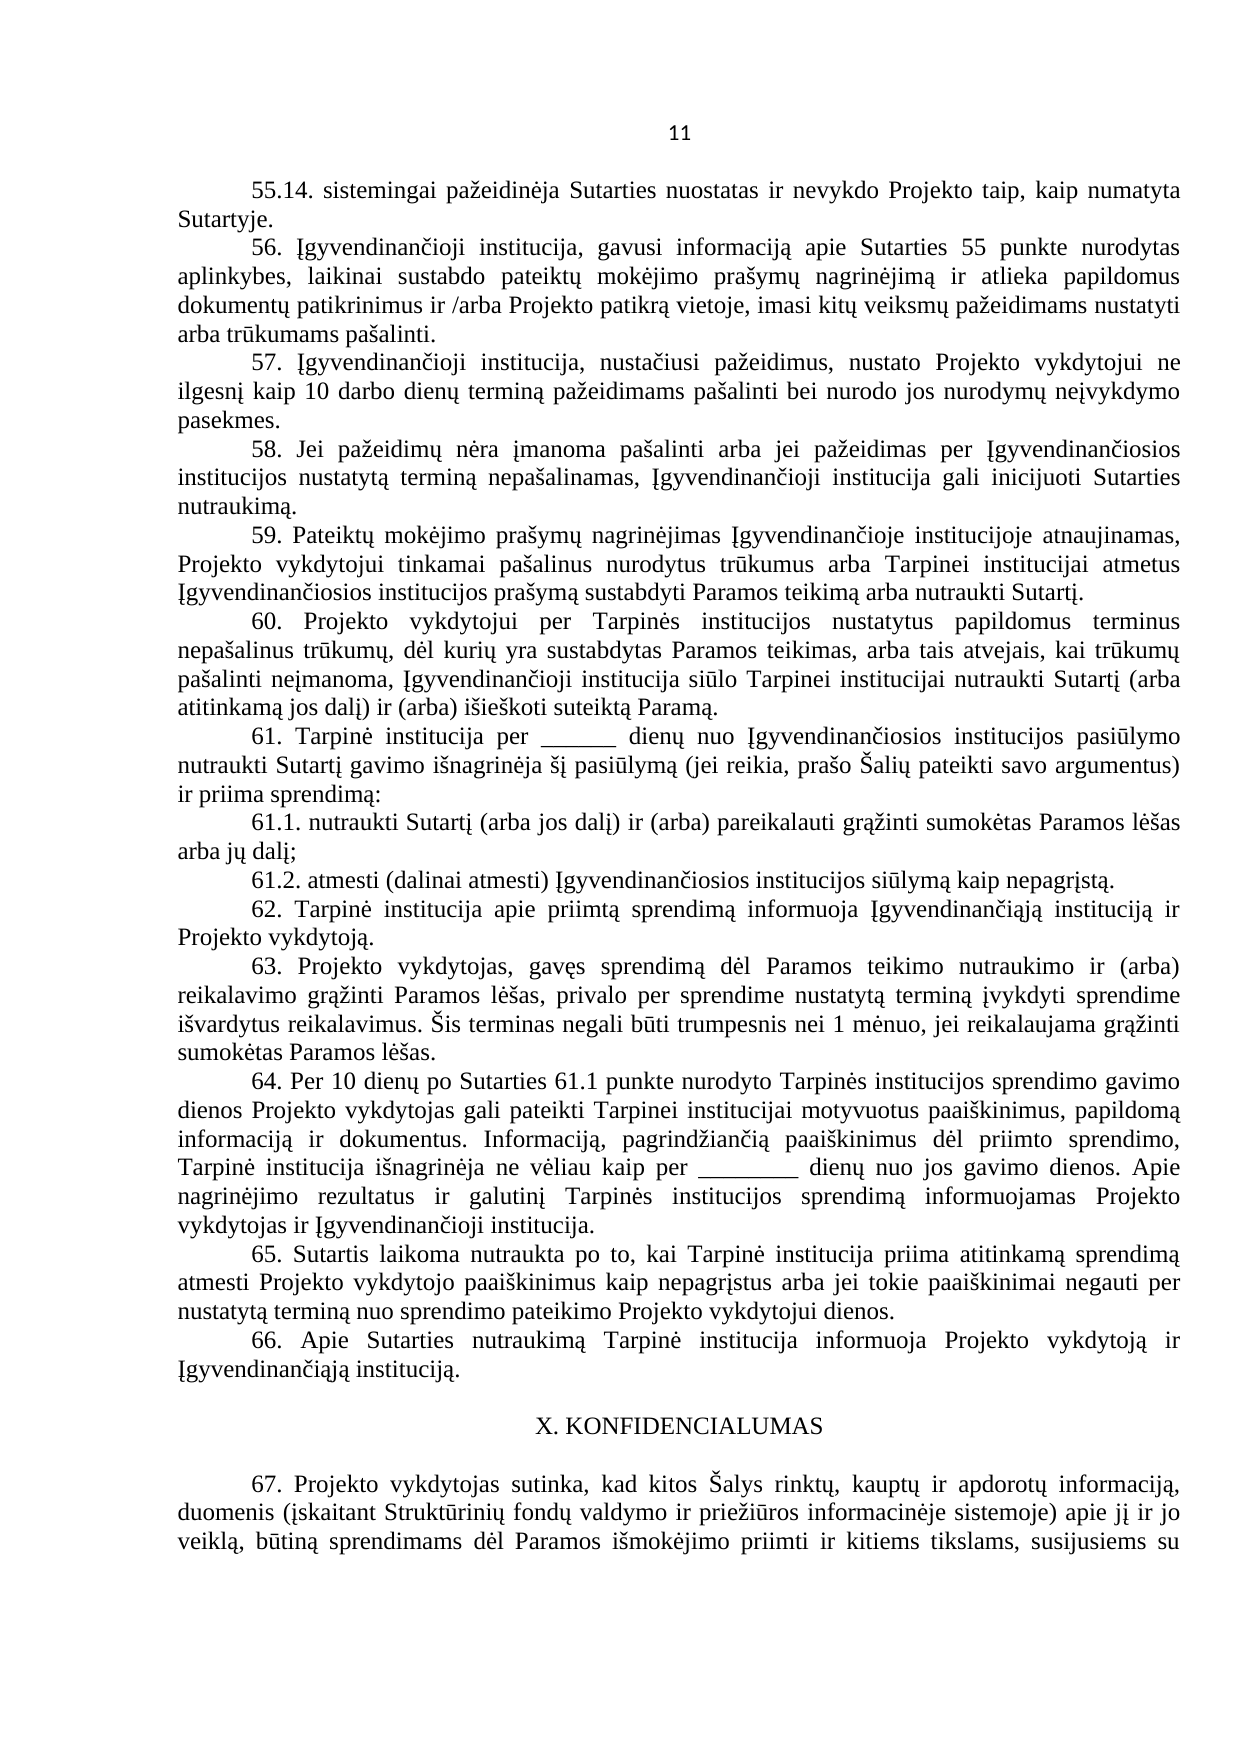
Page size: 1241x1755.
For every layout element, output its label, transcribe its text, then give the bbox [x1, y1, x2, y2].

text 66. Apie Sutarties nutraukimą Tarpinė institucija informuoja Projekto vykdytoją ir Įgyvendinančiąją instituciją. [177, 1325, 1181, 1382]
text 67. Projekto vykdytojas sutinka, kad kitos Šalys rinktų, kauptų ir apdorotų informaciją, duomenis (įskaitant Struktūrinių fondų valdymo ir priežiūros informacinėje sistemoje) apie jį ir jo veiklą, būtiną sprendimams dėl Paramos išmokėjimo priimti ir kitiems tikslams, susijusiems su [177, 1469, 1181, 1555]
text X. KONFIDENCIALUMAS [177, 1411, 1181, 1440]
text 56. Įgyvendinančioji institucija, gavusi informaciją apie Sutarties 55 punkte nurodytas aplinkybes, laikinai sustabdo pateiktų mokėjimo prašymų nagrinėjimą ir atlieka papildomus dokumentų patikrinimus ir /arba Projekto patikrą vietoje, imasi kitų veiksmų pažeidimams nustatyti arba trūkumams pašalinti. [177, 232, 1181, 347]
text 64. Per 10 dienų po Sutarties 61.1 punkte nurodyto Tarpinės institucijos sprendimo gavimo dienos Projekto vykdytojas gali pateikti Tarpinei institucijai motyvuotus paaiškinimus, papildomą informaciją ir dokumentus. Informaciją, pagrindžiančią paaiškinimus dėl priimto sprendimo, Tarpinė institucija išnagrinėja ne vėliau kaip per ________ dienų nuo jos gavimo dienos. Apie nagrinėjimo rezultatus ir galutinį Tarpinės institucijos sprendimą informuojamas Projekto vykdytojas ir Įgyvendinančioji institucija. [177, 1066, 1181, 1239]
text 61. Tarpinė institucija per ______ dienų nuo Įgyvendinančiosios institucijos pasiūlymo nutraukti Sutartį gavimo išnagrinėja šį pasiūlymą (jei reikia, prašo Šalių pateikti savo argumentus) ir priima sprendimą: [177, 721, 1181, 807]
text 61.1. nutraukti Sutartį (arba jos dalį) ir (arba) pareikalauti grąžinti sumokėtas Paramos lėšas arba jų dalį; [177, 807, 1181, 865]
text 58. Jei pažeidimų nėra įmanoma pašalinti arba jei pažeidimas per Įgyvendinančiosios institucijos nustatytą terminą nepašalinamas, Įgyvendinančioji institucija gali inicijuoti Sutarties nutraukimą. [177, 434, 1181, 520]
text 62. Tarpinė institucija apie priimtą sprendimą informuoja Įgyvendinančiąją instituciją ir Projekto vykdytoją. [177, 894, 1181, 951]
text 65. Sutartis laikoma nutraukta po to, kai Tarpinė institucija priima atitinkamą sprendimą atmesti Projekto vykdytojo paaiškinimus kaip nepagrįstus arba jei tokie paaiškinimai negauti per nustatytą terminą nuo sprendimo pateikimo Projekto vykdytojui dienos. [177, 1239, 1181, 1325]
text 61.2. atmesti (dalinai atmesti) Įgyvendinančiosios institucijos siūlymą kaip nepagrįstą. [177, 865, 1181, 894]
text 55.14. sistemingai pažeidinėja Sutarties nuostatas ir nevykdo Projekto taip, kaip numatyta Sutartyje. [177, 175, 1181, 232]
text 59. Pateiktų mokėjimo prašymų nagrinėjimas Įgyvendinančioje institucijoje atnaujinamas, Projekto vykdytojui tinkamai pašalinus nurodytus trūkumus arba Tarpinei institucijai atmetus Įgyvendinančiosios institucijos prašymą sustabdyti Paramos teikimą arba nutraukti Sutartį. [177, 520, 1181, 606]
text 63. Projekto vykdytojas, gavęs sprendimą dėl Paramos teikimo nutraukimo ir (arba) reikalavimo grąžinti Paramos lėšas, privalo per sprendime nustatytą terminą įvykdyti sprendime išvardytus reikalavimus. Šis terminas negali būti trumpesnis nei 1 mėnuo, jei reikalaujama grąžinti sumokėtas Paramos lėšas. [177, 951, 1181, 1066]
text 57. Įgyvendinančioji institucija, nustačiusi pažeidimus, nustato Projekto vykdytojui ne ilgesnį kaip 10 darbo dienų terminą pažeidimams pašalinti bei nurodo jos nurodymų neįvykdymo pasekmes. [177, 347, 1181, 434]
text 60. Projekto vykdytojui per Tarpinės institucijos nustatytus papildomus terminus nepašalinus trūkumų, dėl kurių yra sustabdytas Paramos teikimas, arba tais atvejais, kai trūkumų pašalinti neįmanoma, Įgyvendinančioji institucija siūlo Tarpinei institucijai nutraukti Sutartį (arba atitinkamą jos dalį) ir (arba) išieškoti suteiktą Paramą. [177, 606, 1181, 721]
